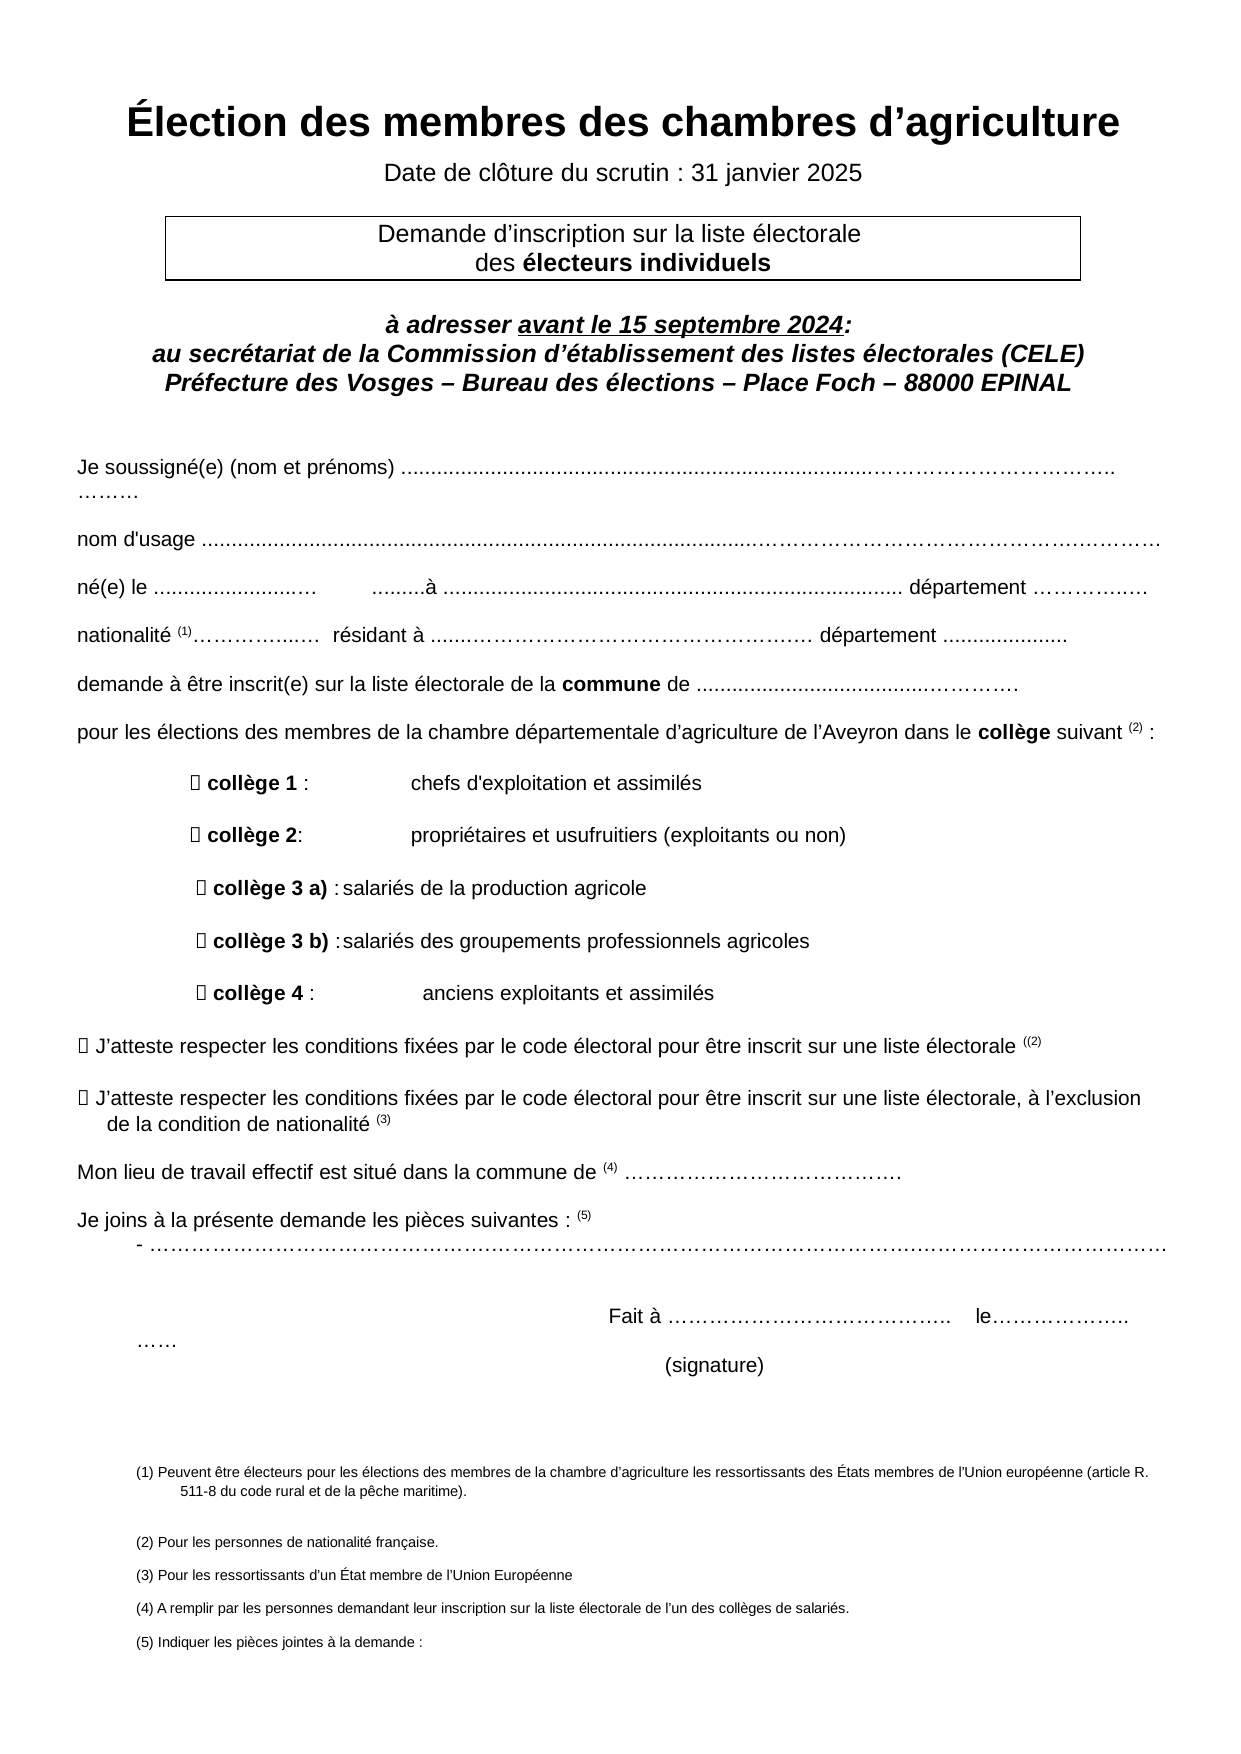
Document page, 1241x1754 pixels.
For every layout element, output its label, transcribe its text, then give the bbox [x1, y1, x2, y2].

text des électeurs individuels [166, 245, 1080, 279]
text né(e) le ........................… .........à ............................................................................. département …………..… [77, 575, 1169, 599]
text (4) A remplir par les personnes demandant leur inscription sur la liste électorale de l’un des collèges de salariés. [136, 1600, 1169, 1617]
text nom d'usage .............................................................................................……………………………………….………… [77, 527, 1169, 551]
text pour les élections des membres de la chambre départementale d’agriculture de l’Aveyron dans le collège suivant (2) : [77, 719, 1169, 744]
text - ………………………………………….…………………………………………………….……………………………… [136, 1232, 1169, 1256]
text nationalité (1)…………....… résidant à .......……………………………………….… département ..................... [77, 623, 1169, 647]
text Fait à ………………………………….. le………………..…… [136, 1304, 1169, 1352]
text demande à être inscrit(e) sur la liste électorale de la commune de .......................................…………. [77, 671, 1169, 696]
text Je soussigné(e) (nom et prénoms) ...............................................................................……………………………..……… [77, 455, 1169, 503]
text (signature) [136, 1352, 1169, 1377]
text  J’atteste respecter les conditions fixées par le code électoral pour être inscrit sur une liste électorale, à l’exclusion de la condition de nationalité (3) [77, 1083, 1169, 1136]
text à adresser avant le 15 septembre 2024: [77, 309, 1163, 339]
text  collège 2: propriétaires et usufruitiers (exploitants ou non) [189, 820, 1169, 849]
text (3) Pour les ressortissants d’un État membre de l’Union Européenne [136, 1567, 1169, 1584]
subtitle Élection des membres des chambres d’agriculture [77, 98, 1169, 146]
text  J’atteste respecter les conditions fixées par le code électoral pour être inscrit sur une liste électorale ((2) [77, 1031, 1169, 1059]
text  collège 1 : chefs d'exploitation et assimilés [189, 768, 1169, 796]
text (1) Peuvent être électeurs pour les élections des membres de la chambre d’agriculture les ressortissants des États membres de l’Union européenne (article R. 511-8 du code rural et de la pêche maritime). [136, 1463, 1169, 1500]
text  collège 4 : anciens exploitants et assimilés [195, 978, 1169, 1007]
text  collège 3 a) : salariés de la production agricole [195, 873, 1169, 901]
subtitle Date de clôture du scrutin : 31 janvier 2025 [77, 158, 1169, 187]
text Mon lieu de travail effectif est situé dans la commune de (4) …………………………………. [77, 1160, 1169, 1184]
text (5) Indiquer les pièces jointes à la demande : [136, 1633, 1169, 1650]
text Demande d’inscription sur la liste électorale [166, 217, 1080, 245]
text (2) Pour les personnes de nationalité française. [136, 1534, 1169, 1551]
text Je joins à la présente demande les pièces suivantes : (5) [77, 1208, 1169, 1232]
text Préfecture des Vosges – Bureau des élections – Place Foch – 88000 EPINAL [77, 368, 1163, 397]
text  collège 3 b) : salariés des groupements professionnels agricoles [195, 926, 1169, 954]
text au secrétariat de la Commission d’établissement des listes électorales (CELE) [77, 339, 1163, 368]
